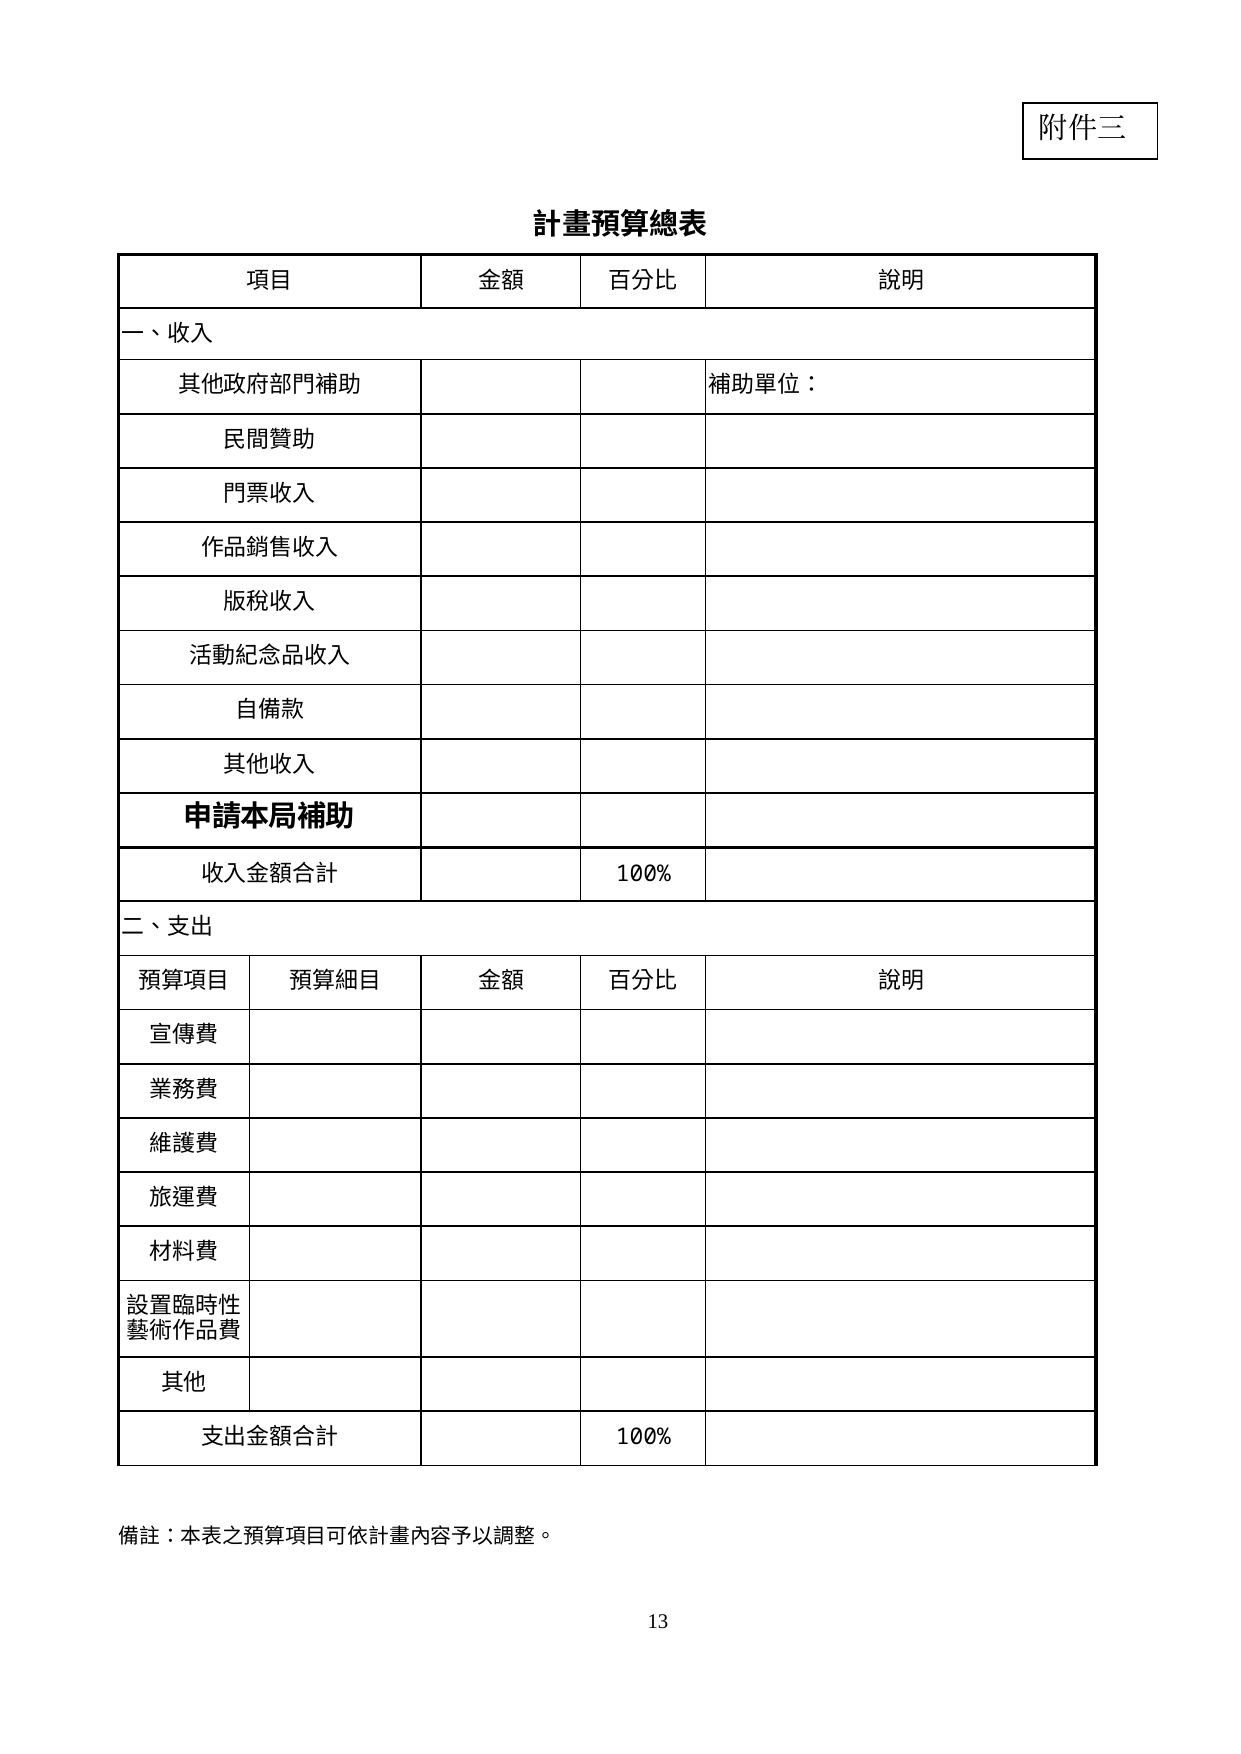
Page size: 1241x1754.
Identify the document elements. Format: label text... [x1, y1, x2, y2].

table_cell [581, 415, 705, 467]
table_cell [706, 631, 1094, 684]
table_cell 自備款 [120, 685, 420, 738]
table_cell 其他 [120, 1358, 249, 1410]
table_cell [422, 1412, 580, 1464]
text 計畫預算總表 [118, 200, 1122, 242]
table_cell 補助單位： [706, 360, 1094, 413]
table_cell [581, 631, 705, 684]
table_cell [422, 1281, 580, 1356]
table_header 項目 [120, 256, 420, 307]
table_cell 旅運費 [120, 1173, 249, 1225]
table_cell [422, 1065, 580, 1117]
table_cell [581, 1010, 705, 1063]
table_cell [581, 577, 705, 629]
table_cell [706, 1412, 1094, 1464]
table_cell [581, 1119, 705, 1171]
table_cell [422, 1010, 580, 1063]
table_cell [581, 1173, 705, 1225]
table_cell [250, 1010, 420, 1063]
table_cell [706, 1173, 1094, 1225]
table_cell 業務費 [120, 1065, 249, 1117]
table_cell 收入金額合計 [120, 849, 420, 900]
table_cell 作品銷售收入 [120, 523, 420, 575]
table_cell [581, 685, 705, 738]
table_cell [706, 415, 1094, 467]
table_cell [250, 1227, 420, 1279]
table_cell 宣傳費 [120, 1010, 249, 1063]
table_header 說明 [706, 256, 1094, 307]
table_cell [706, 523, 1094, 575]
table_cell 門票收入 [120, 469, 420, 521]
table_cell [422, 577, 580, 629]
table_cell [706, 577, 1094, 629]
table_cell 二、支出 [120, 902, 1094, 954]
table_cell [706, 1119, 1094, 1171]
table_header 百分比 [581, 256, 705, 307]
table_cell [422, 631, 580, 684]
table_cell [706, 685, 1094, 738]
table_cell 活動紀念品收入 [120, 631, 420, 684]
table_cell [422, 360, 580, 413]
table_cell 100% [581, 1412, 705, 1464]
table_cell [422, 1358, 580, 1410]
table_cell [581, 1227, 705, 1279]
table_cell [422, 1227, 580, 1279]
table_cell [581, 1281, 705, 1356]
table_cell [706, 1281, 1094, 1356]
table_cell 民間贊助 [120, 415, 420, 467]
table_cell [250, 1358, 420, 1410]
table_cell 100% [581, 849, 705, 900]
table_cell 維護費 [120, 1119, 249, 1171]
table_cell [422, 849, 580, 900]
table_cell [422, 523, 580, 575]
table_cell 設置臨時性藝術作品費 [120, 1281, 249, 1356]
table_cell [706, 1010, 1094, 1063]
table_cell [706, 794, 1094, 846]
table_cell 百分比 [581, 956, 705, 1009]
table_cell [706, 1227, 1094, 1279]
table_cell 金額 [422, 956, 580, 1009]
table_cell [250, 1173, 420, 1225]
table_cell [422, 469, 580, 521]
table_cell [581, 794, 705, 846]
table_cell 版稅收入 [120, 577, 420, 629]
table_cell [581, 1358, 705, 1410]
table_cell [422, 1119, 580, 1171]
table_cell [706, 469, 1094, 521]
table_header 金額 [422, 256, 580, 307]
table_cell [581, 469, 705, 521]
table_cell [250, 1119, 420, 1171]
table_cell [581, 1065, 705, 1117]
table_cell 說明 [706, 956, 1094, 1009]
table_cell 申請本局補助 [120, 794, 420, 846]
table_cell [422, 740, 580, 792]
table_cell [422, 1173, 580, 1225]
table_cell [581, 740, 705, 792]
table_cell [250, 1065, 420, 1117]
table_cell [706, 1358, 1094, 1410]
table_cell 一、收入 [120, 309, 1094, 359]
table_cell [706, 740, 1094, 792]
table_cell [706, 849, 1094, 900]
table_cell 預算細目 [250, 956, 420, 1009]
text 附件三 [1039, 111, 1142, 145]
table_cell 材料費 [120, 1227, 249, 1279]
table_cell [581, 360, 705, 413]
table_cell 支出金額合計 [120, 1412, 420, 1464]
table_cell [250, 1281, 420, 1356]
table_cell [581, 523, 705, 575]
table_cell 其他政府部門補助 [120, 360, 420, 413]
text 備註：本表之預算項目可依計畫內容予以調整。 [118, 1519, 1122, 1550]
table_cell [706, 1065, 1094, 1117]
table_cell [422, 685, 580, 738]
table_cell [422, 415, 580, 467]
table_cell [422, 794, 580, 846]
table_cell 預算項目 [120, 956, 249, 1009]
table_cell 其他收入 [120, 740, 420, 792]
